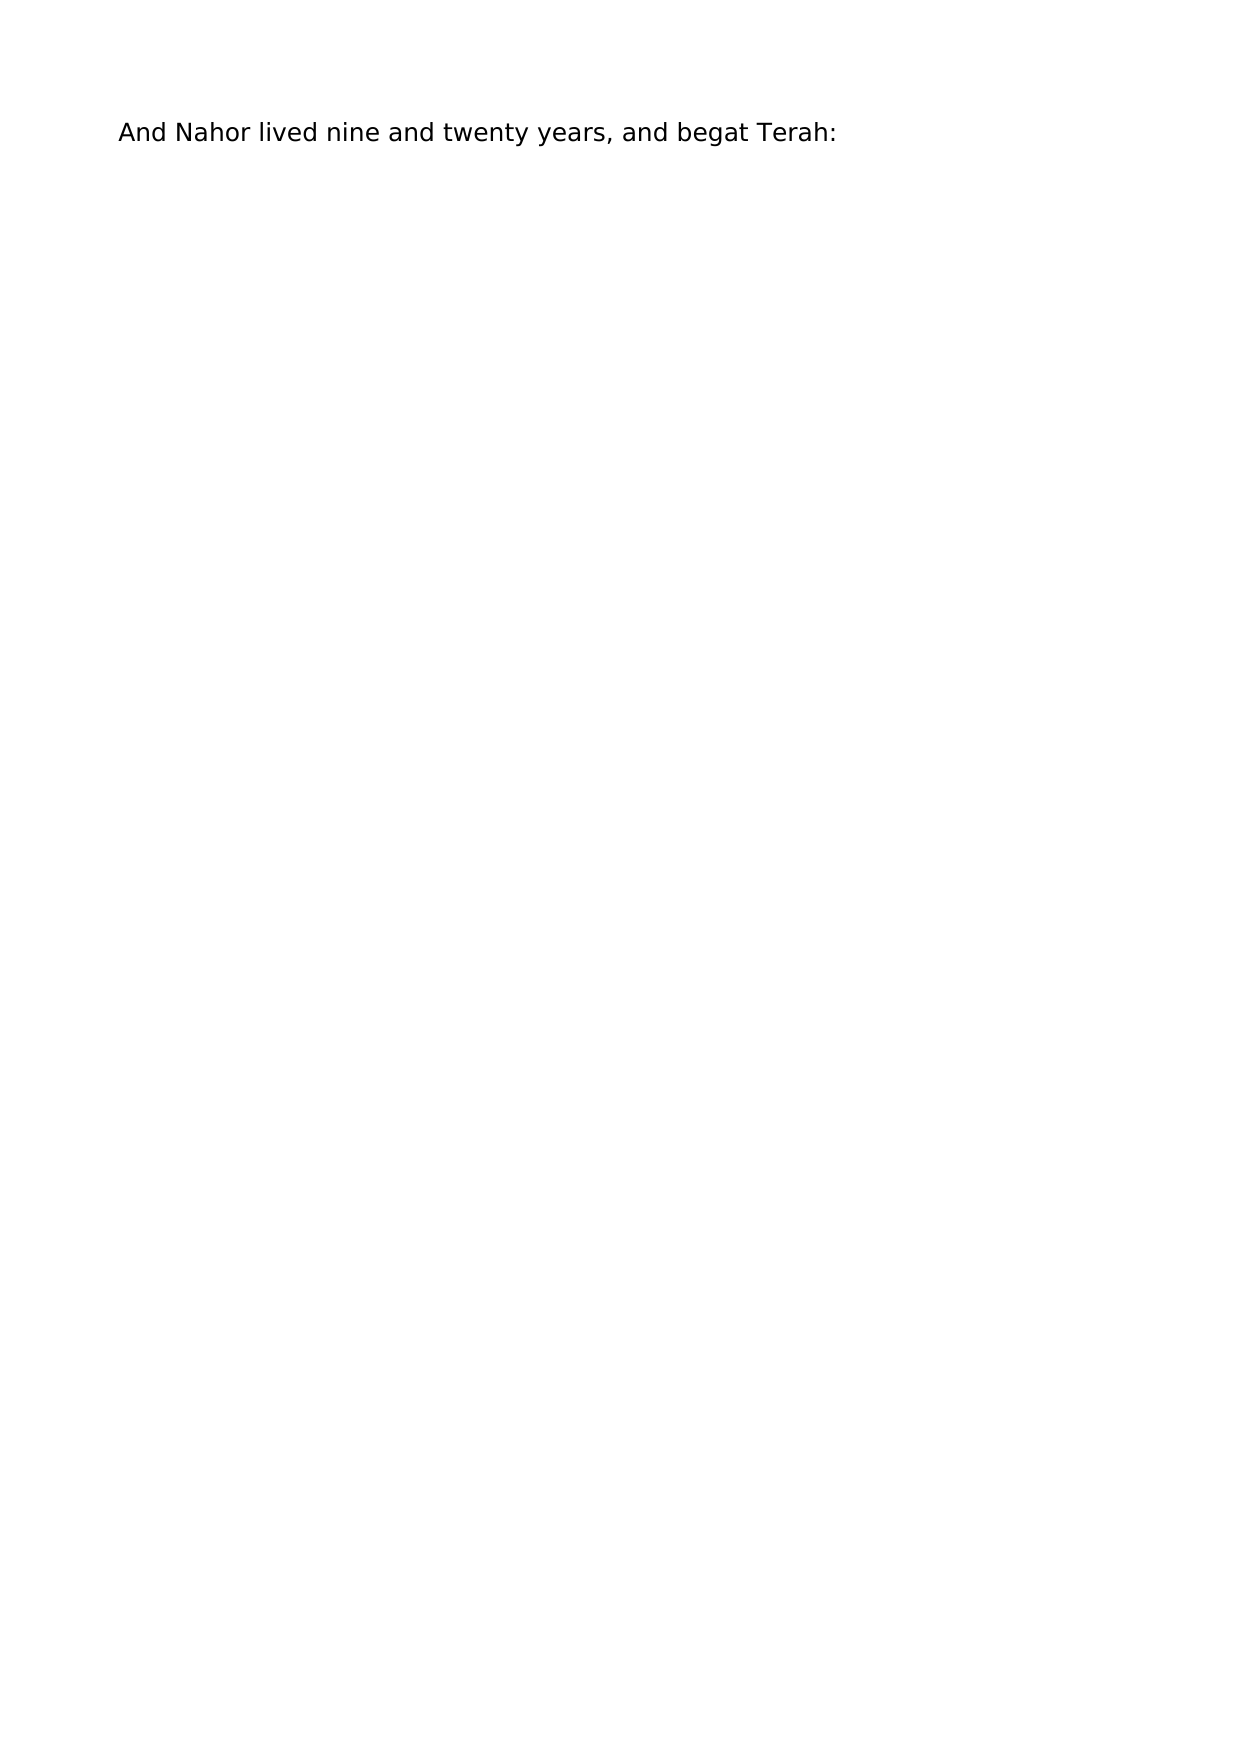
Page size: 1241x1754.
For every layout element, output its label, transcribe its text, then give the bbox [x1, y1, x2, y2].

text And Nahor lived nine and twenty years, and begat Terah: [118, 118, 1122, 147]
